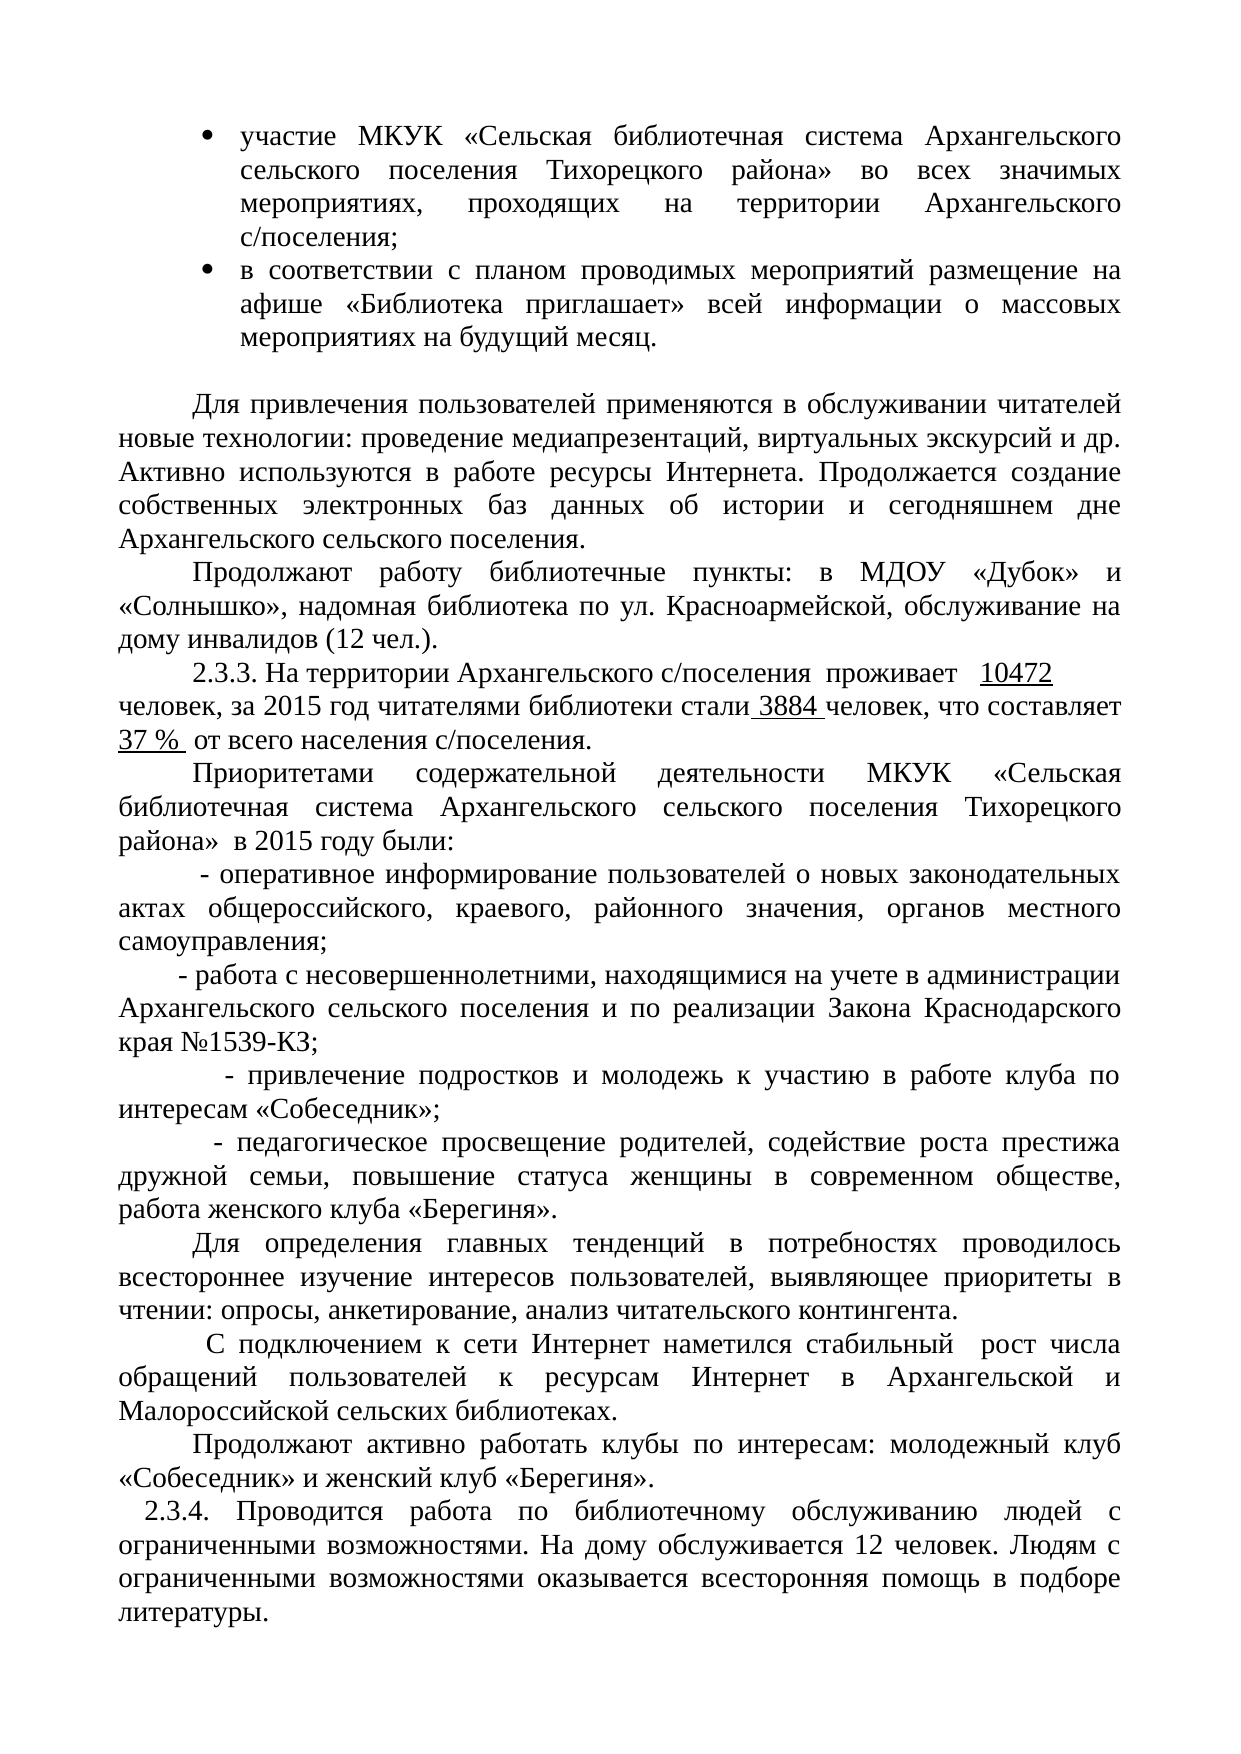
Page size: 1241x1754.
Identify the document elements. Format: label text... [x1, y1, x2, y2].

text Приоритетами содержательной деятельности МКУК «Сельская библиотечная система Архангельского сельского поселения Тихорецкого района» в 2015 году были: [118, 756, 1122, 856]
text Для определения главных тенденций в потребностях проводилось всестороннее изучение интересов пользователей, выявляющее приоритеты в чтении: опросы, анкетирование, анализ читательского контингента. [118, 1225, 1122, 1326]
list участие МКУК «Сельская библиотечная система Архангельского сельского поселения Тихорецкого района» во всех значимых мероприятиях, проходящих на территории Архангельского с/поселения; [202, 118, 1122, 252]
text 2.3.4. Проводится работа по библиотечному обслуживанию людей с ограниченными возможностями. На дому обслуживается 12 человек. Людям с ограниченными возможностями оказывается всесторонняя помощь в подборе литературы. [118, 1493, 1122, 1628]
text Продолжают активно работать клубы по интересам: молодежный клуб «Собеседник» и женский клуб «Берегиня». [118, 1426, 1122, 1493]
list в соответствии с планом проводимых мероприятий размещение на афише «Библиотека приглашает» всей информации о массовых мероприятиях на будущий месяц. [202, 252, 1122, 353]
text - оперативное информирование пользователей о новых законодательных актах общероссийского, краевого, районного значения, органов местного самоуправления; [118, 856, 1122, 957]
text человек, за 2015 год читателями библиотеки стали 3884 человек, что составляет 37 % от всего населения с/поселения. [118, 688, 1122, 756]
text 2.3.3. На территории Архангельского с/поселения проживает 10472 [118, 655, 1122, 688]
text С подключением к сети Интернет наметился стабильный рост числа обращений пользователей к ресурсам Интернет в Архангельской и Малороссийской сельских библиотеках. [118, 1326, 1122, 1426]
text - работа с несовершеннолетними, находящимися на учете в администрации Архангельского сельского поселения и по реализации Закона Краснодарского края №1539-КЗ; [118, 957, 1122, 1057]
text - привлечение подростков и молодежь к участию в работе клуба по интересам «Собеседник»; [118, 1057, 1122, 1124]
text Для привлечения пользователей применяются в обслуживании читателей новые технологии: проведение медиапрезентаций, виртуальных экскурсий и др. Активно используются в работе ресурсы Интернета. Продолжается создание собственных электронных баз данных об истории и сегодняшнем дне Архангельского сельского поселения. [118, 387, 1122, 554]
text Продолжают работу библиотечные пункты: в МДОУ «Дубок» и «Солнышко», надомная библиотека по ул. Красноармейской, обслуживание на дому инвалидов (12 чел.). [118, 554, 1122, 655]
text - педагогическое просвещение родителей, содействие роста престижа дружной семьи, повышение статуса женщины в современном обществе, работа женского клуба «Берегиня». [118, 1124, 1122, 1225]
